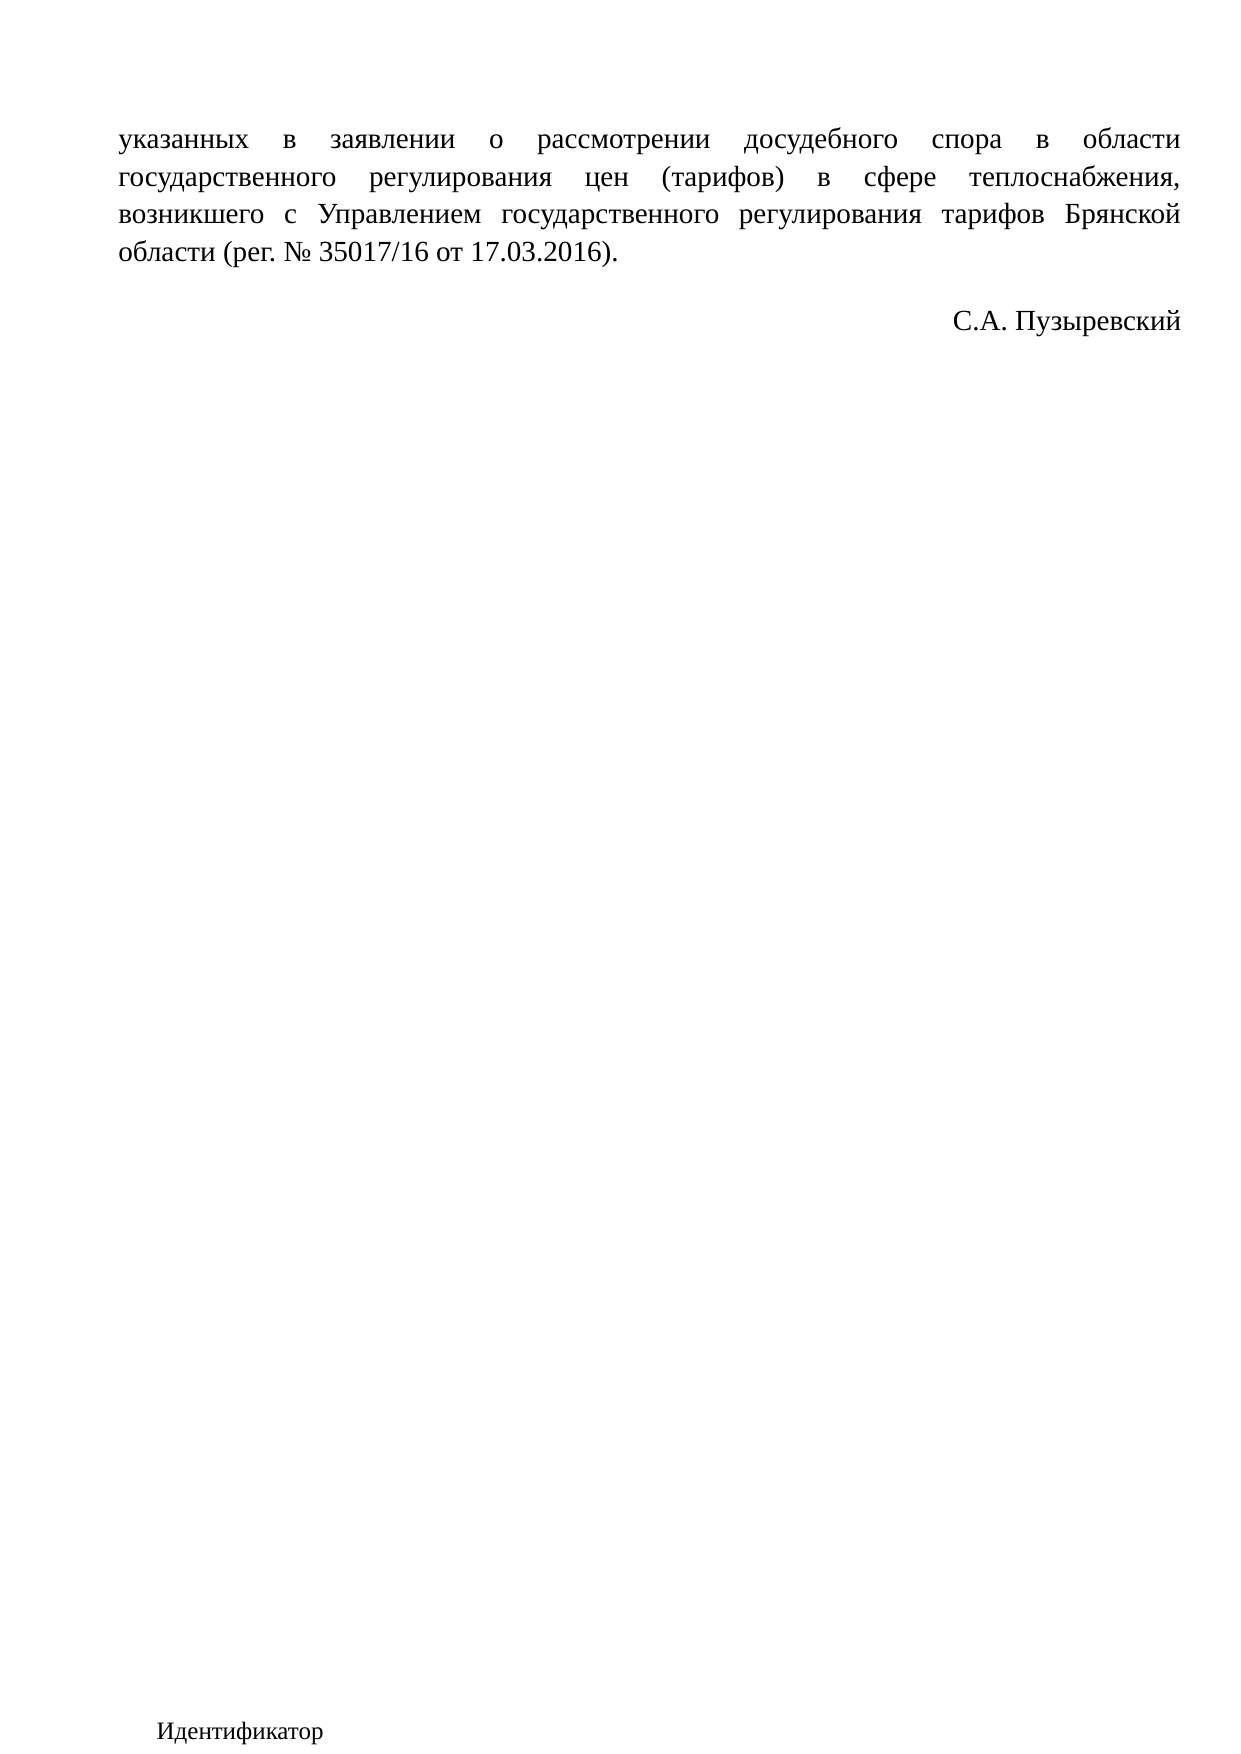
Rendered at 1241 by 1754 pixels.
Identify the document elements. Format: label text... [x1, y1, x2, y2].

text С.А. Пузыревский [118, 303, 1181, 336]
text указанных в заявлении о рассмотрении досудебного спора в области государственного регулирования цен (тарифов) в сфере теплоснабжения, возникшего с Управлением государственного регулирования тарифов Брянской области (рег. № 35017/16 от 17.03.2016). [118, 118, 1181, 269]
